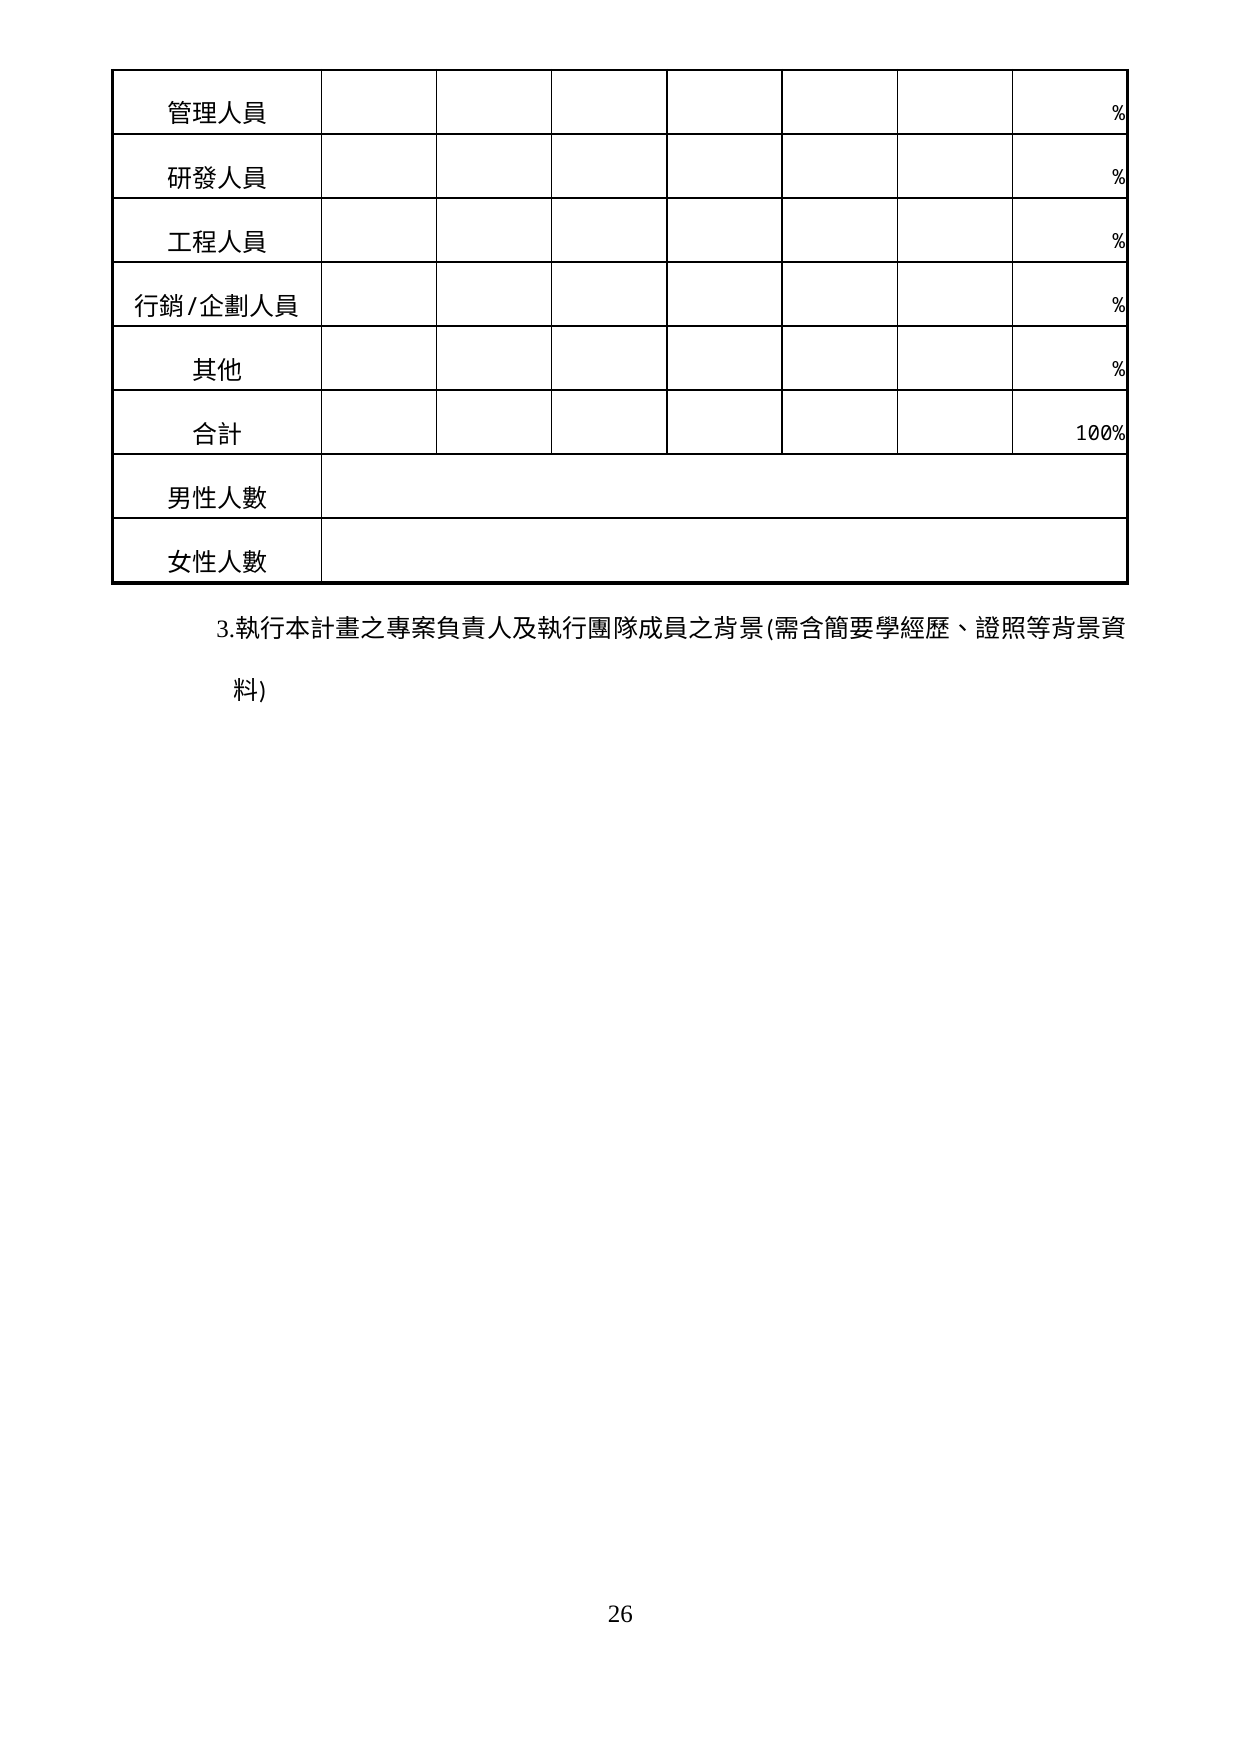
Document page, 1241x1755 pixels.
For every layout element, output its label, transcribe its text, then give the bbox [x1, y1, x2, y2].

table_cell [898, 327, 1012, 389]
table_cell 行銷/企劃人員 [114, 263, 321, 325]
table_cell [898, 135, 1012, 197]
table_cell [552, 199, 666, 261]
table_cell [668, 199, 781, 261]
table_cell 100% [1013, 391, 1126, 453]
table_cell [552, 71, 666, 133]
table_cell 女性人數 [114, 519, 321, 581]
table_cell 工程人員 [114, 199, 321, 261]
table_cell % [1013, 199, 1126, 261]
table_cell 管理人員 [114, 71, 321, 133]
table_cell [322, 263, 436, 325]
table_cell [322, 327, 436, 389]
table_cell [552, 391, 666, 453]
table_cell [898, 391, 1012, 453]
list 執行本計畫之專案負責人及執行團隊成員之背景(需含簡要學經歷、證照等背景資料) [216, 585, 1128, 709]
table_cell [898, 263, 1012, 325]
table_cell [668, 327, 781, 389]
table_cell [552, 327, 666, 389]
table_cell [322, 199, 436, 261]
table_cell 研發人員 [114, 135, 321, 197]
table_cell [898, 71, 1012, 133]
table_cell [668, 391, 781, 453]
table_cell [437, 327, 551, 389]
table_cell [668, 71, 781, 133]
table_cell [437, 71, 551, 133]
table_cell % [1013, 327, 1126, 389]
table_cell [783, 199, 897, 261]
table_cell [783, 71, 897, 133]
table_cell [437, 135, 551, 197]
table_cell % [1013, 263, 1126, 325]
table_cell [322, 455, 1126, 517]
table_cell 男性人數 [114, 455, 321, 517]
table_cell [552, 263, 666, 325]
table_cell [898, 199, 1012, 261]
table_cell [437, 391, 551, 453]
table_cell [668, 135, 781, 197]
table_cell [783, 327, 897, 389]
table_cell % [1013, 71, 1126, 133]
table_cell [437, 263, 551, 325]
table_cell [322, 519, 1126, 581]
table_cell [322, 135, 436, 197]
table_cell [783, 391, 897, 453]
table_cell [783, 263, 897, 325]
table_cell [322, 391, 436, 453]
table_cell [783, 135, 897, 197]
table_cell [668, 263, 781, 325]
table_cell [437, 199, 551, 261]
table_cell [552, 135, 666, 197]
table_cell 其他 [114, 327, 321, 389]
table_cell [322, 71, 436, 133]
table_cell 合計 [114, 391, 321, 453]
table_cell % [1013, 135, 1126, 197]
